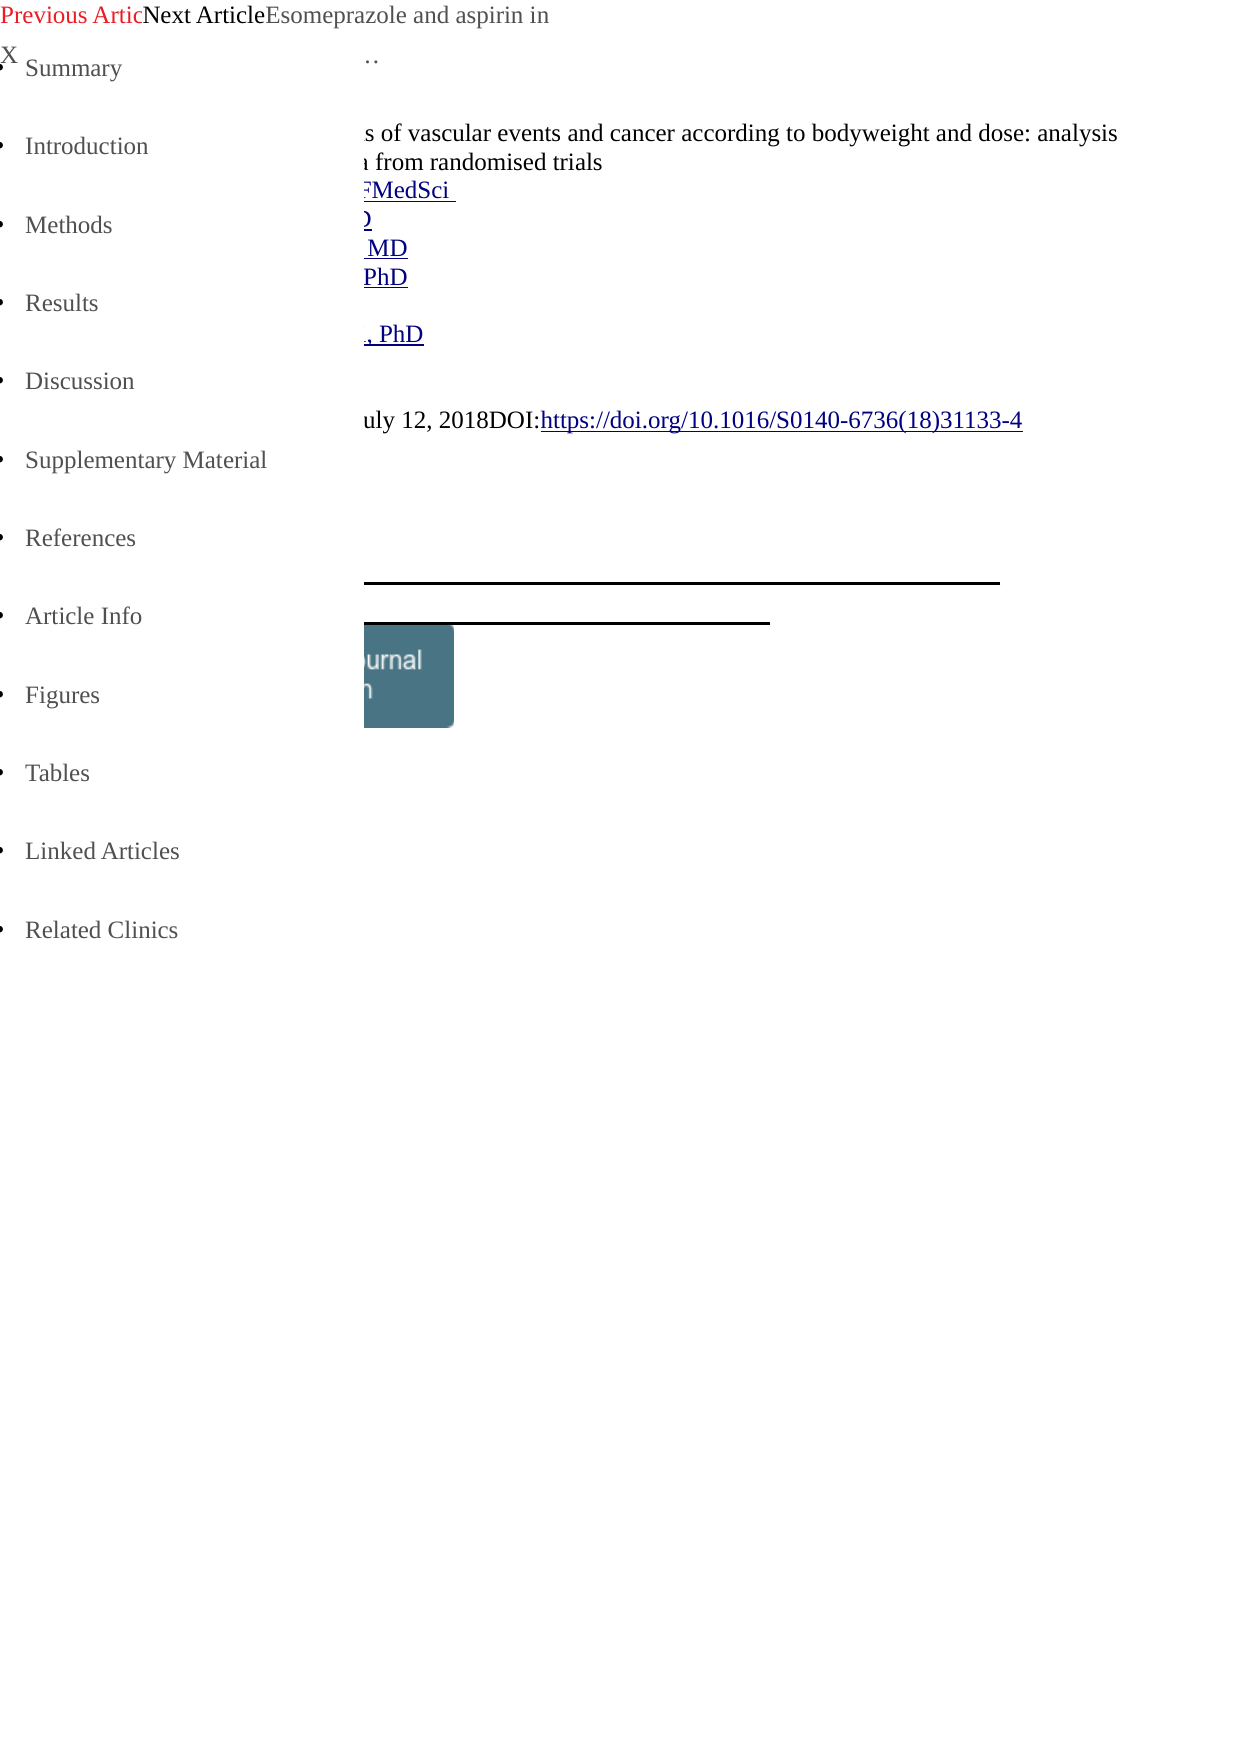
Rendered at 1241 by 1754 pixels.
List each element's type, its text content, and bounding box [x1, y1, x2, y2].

text Next ArticleEsomeprazole and aspirin in Barrett's oesophagus … [142, 0, 595, 69]
picture [364, 625, 454, 728]
list Discussion [25, 366, 364, 395]
text Effects of aspirin on risks of vascular events and cancer according to bodyweight and dose: analysis of individual patient data from randomised trials [364, 550, 1051, 625]
list et al. [364, 348, 1122, 377]
list Maria Carla Roncaglioni, PhD [364, 319, 1122, 348]
text Effects of aspirin on risks of vascular events and cancer according to bodyweight and dose: analysis of individual patient data from randomised trials [364, 118, 1122, 176]
text Open AccessPublished:July 12, 2018DOI:https://doi.org/10.1016/S0140-6736(18)31133-4 [364, 406, 1122, 539]
list Related Clinics [25, 915, 364, 943]
list Methods [25, 210, 364, 238]
list Article Info [25, 601, 364, 630]
list Figures [25, 680, 364, 708]
list Supplementary Material [25, 445, 364, 473]
list Prof Jill F F Belch, MD [364, 291, 1122, 319]
list Introduction [25, 131, 364, 160]
list Linked Articles [25, 836, 364, 865]
list Prof Nancy R Cook, ScD [364, 204, 1122, 233]
list Prof Peter M Rothwell, FMedSci [364, 176, 1122, 204]
list Prof J Michael Gaziano, MD [364, 233, 1122, 262]
list Prof Jacqueline F Price, PhD [364, 262, 1122, 291]
list Show all authors [364, 377, 1122, 406]
text Previous ArticleProposed changes to the Title X Family Planning Program [0, 0, 142, 69]
list Results [25, 288, 364, 317]
list Summary [25, 53, 364, 82]
list References [25, 523, 364, 552]
list Tables [25, 758, 364, 787]
